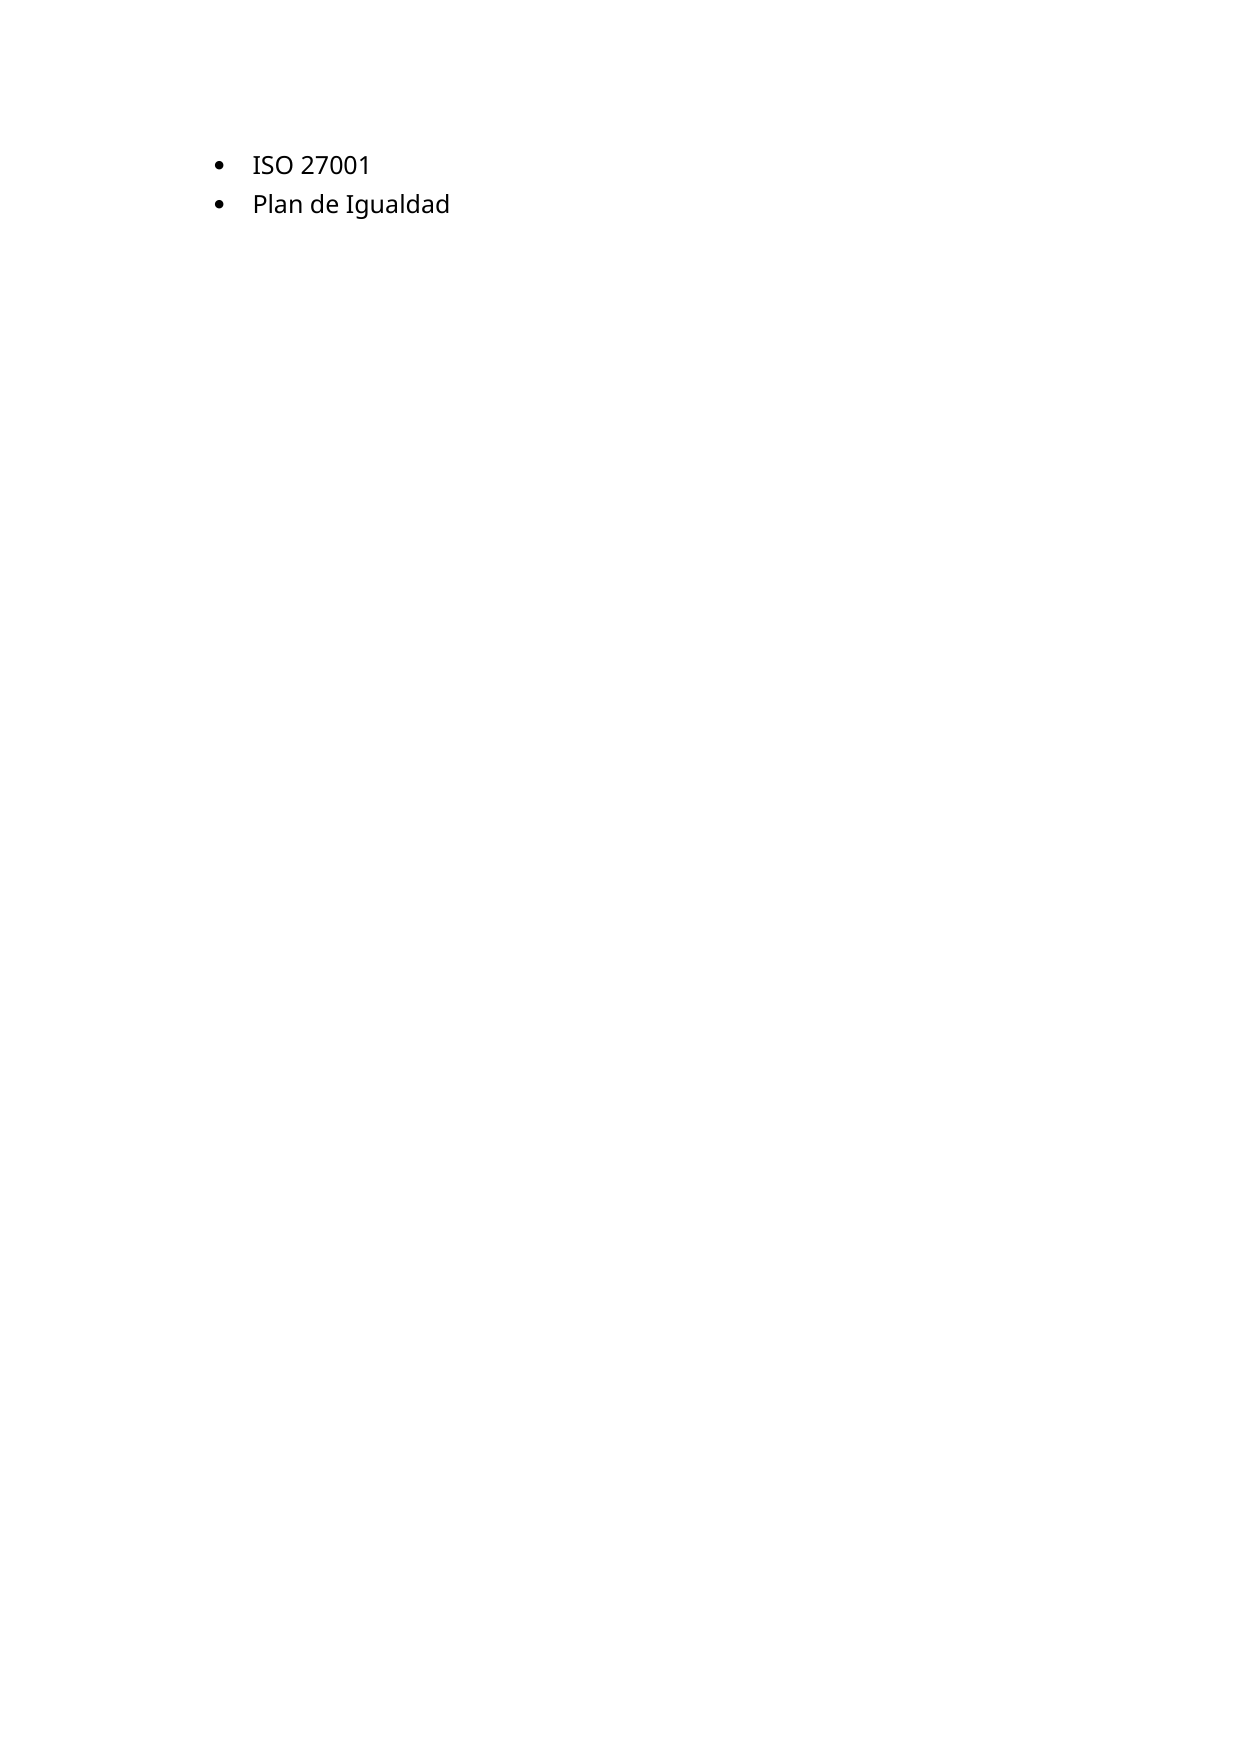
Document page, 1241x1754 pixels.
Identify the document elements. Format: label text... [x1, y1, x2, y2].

list ISO 27001 [215, 148, 1063, 182]
list Plan de Igualdad [215, 187, 1063, 221]
